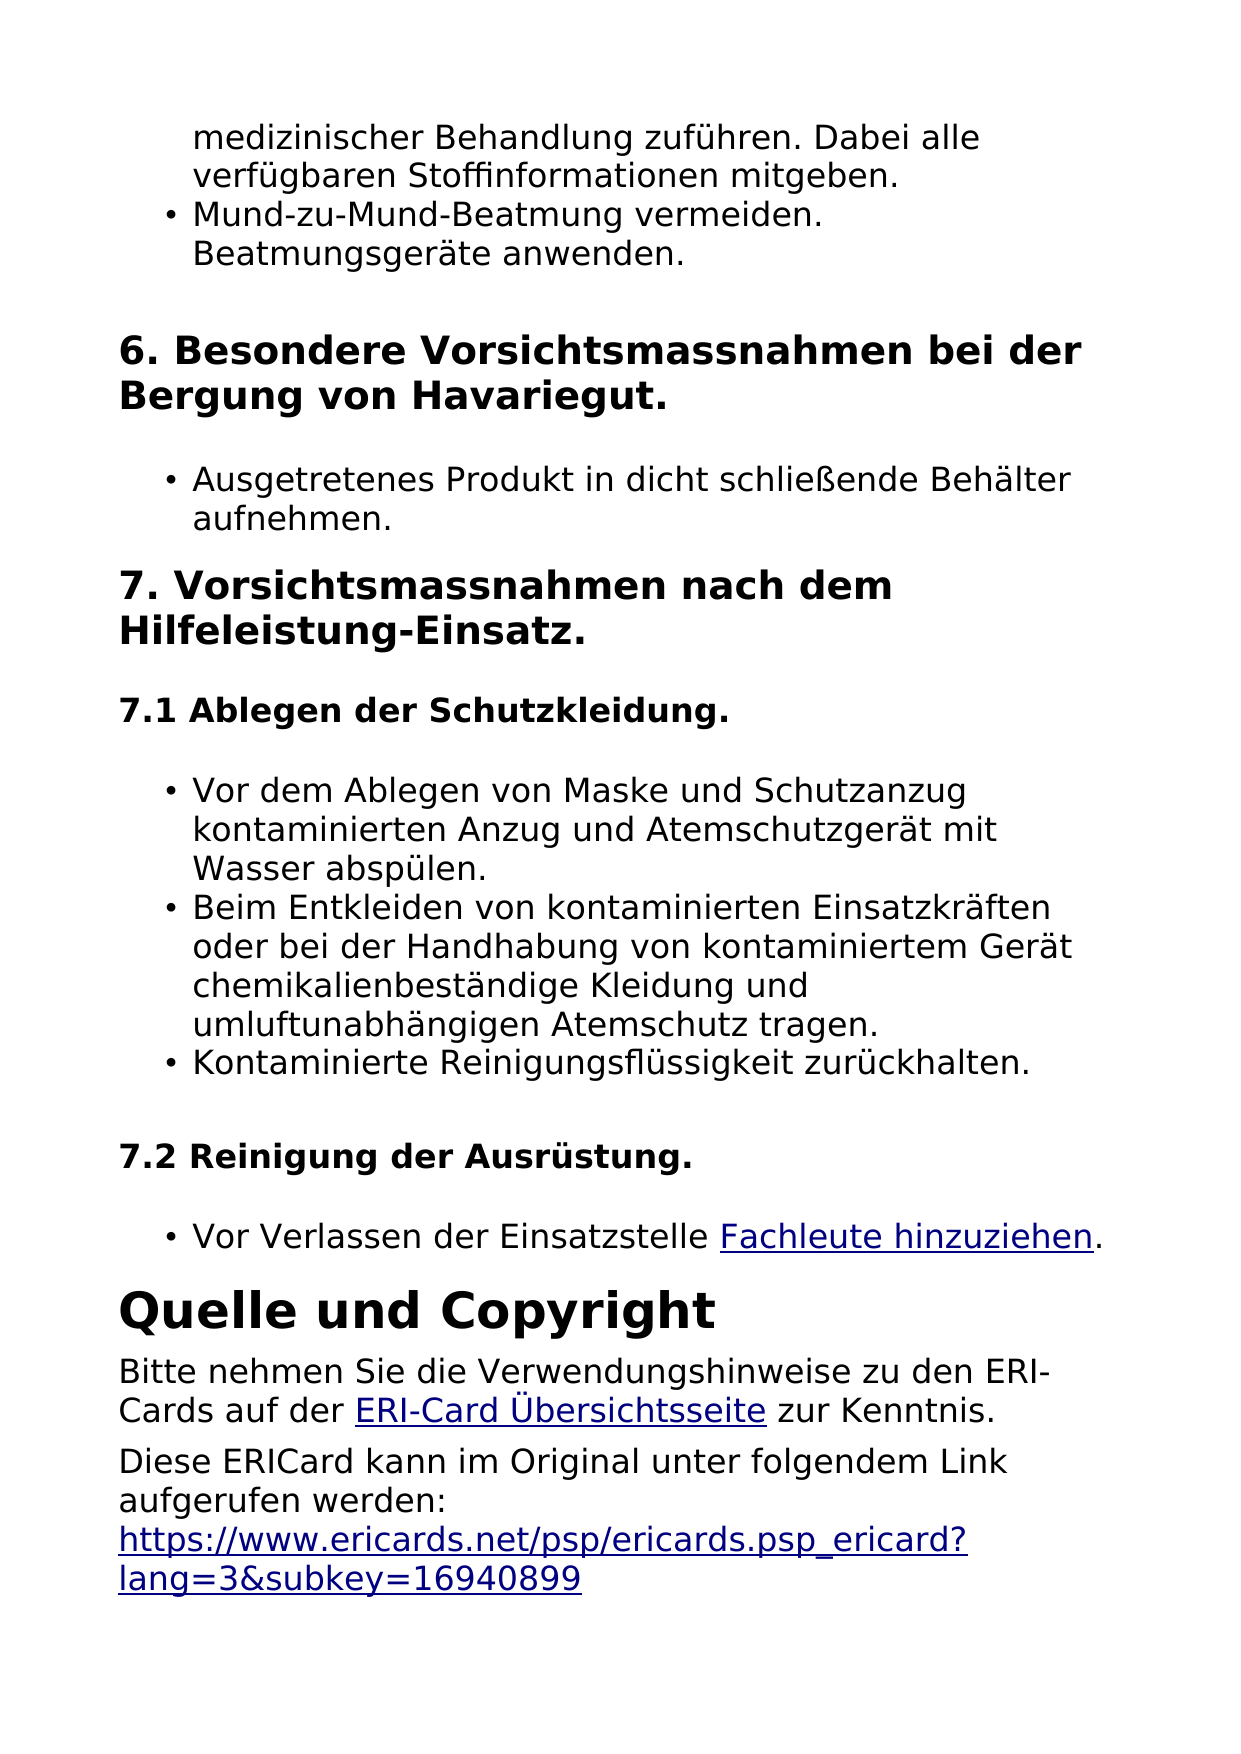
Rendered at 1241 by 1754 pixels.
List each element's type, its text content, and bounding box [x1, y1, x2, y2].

text Bitte nehmen Sie die Verwendungshinweise zu den ERI-Cards auf der ERI-Card Übersichtsseite zur Kenntnis. [118, 1353, 1122, 1430]
list Vor dem Ablegen von Maske und Schutzanzug kontaminierten Anzug und Atemschutzgerät mit Wasser abspülen. [177, 772, 1122, 888]
list Kontaminierte Reinigungsflüssigkeit zurückhalten. [177, 1044, 1122, 1083]
subtitle 6. Besondere Vorsichtsmassnahmen bei der Bergung von Havariegut. [118, 328, 1122, 418]
subtitle 7. Vorsichtsmassnahmen nach dem Hilfeleistung-Einsatz. [118, 563, 1122, 653]
text Diese ERICard kann im Original unter folgendem Link aufgerufen werden: https://www.ericards.net/psp/ericards.psp_ericard?lang=3&subkey=16940899 [118, 1443, 1122, 1598]
list Mund-zu-Mund-Beatmung vermeiden. Beatmungsgeräte anwenden. [177, 196, 1122, 273]
list Beim Entkleiden von kontaminierten Einsatzkräften oder bei der Handhabung von kontaminiertem Gerät chemikalienbeständige Kleidung und umluftunabhängigen Atemschutz tragen. [177, 888, 1122, 1044]
subtitle 7.2 Reinigung der Ausrüstung. [118, 1137, 1122, 1176]
subtitle 7.1 Ablegen der Schutzkleidung. [118, 691, 1122, 730]
list Vor Verlassen der Einsatzstelle Fachleute hinzuziehen. [177, 1218, 1122, 1257]
list medizinischer Behandlung zuführen. Dabei alle verfügbaren Stoffinformationen mitgeben. [177, 118, 1122, 196]
subtitle Quelle und Copyright [118, 1282, 1122, 1340]
list Ausgetretenes Produkt in dicht schließende Behälter aufnehmen. [177, 460, 1122, 538]
